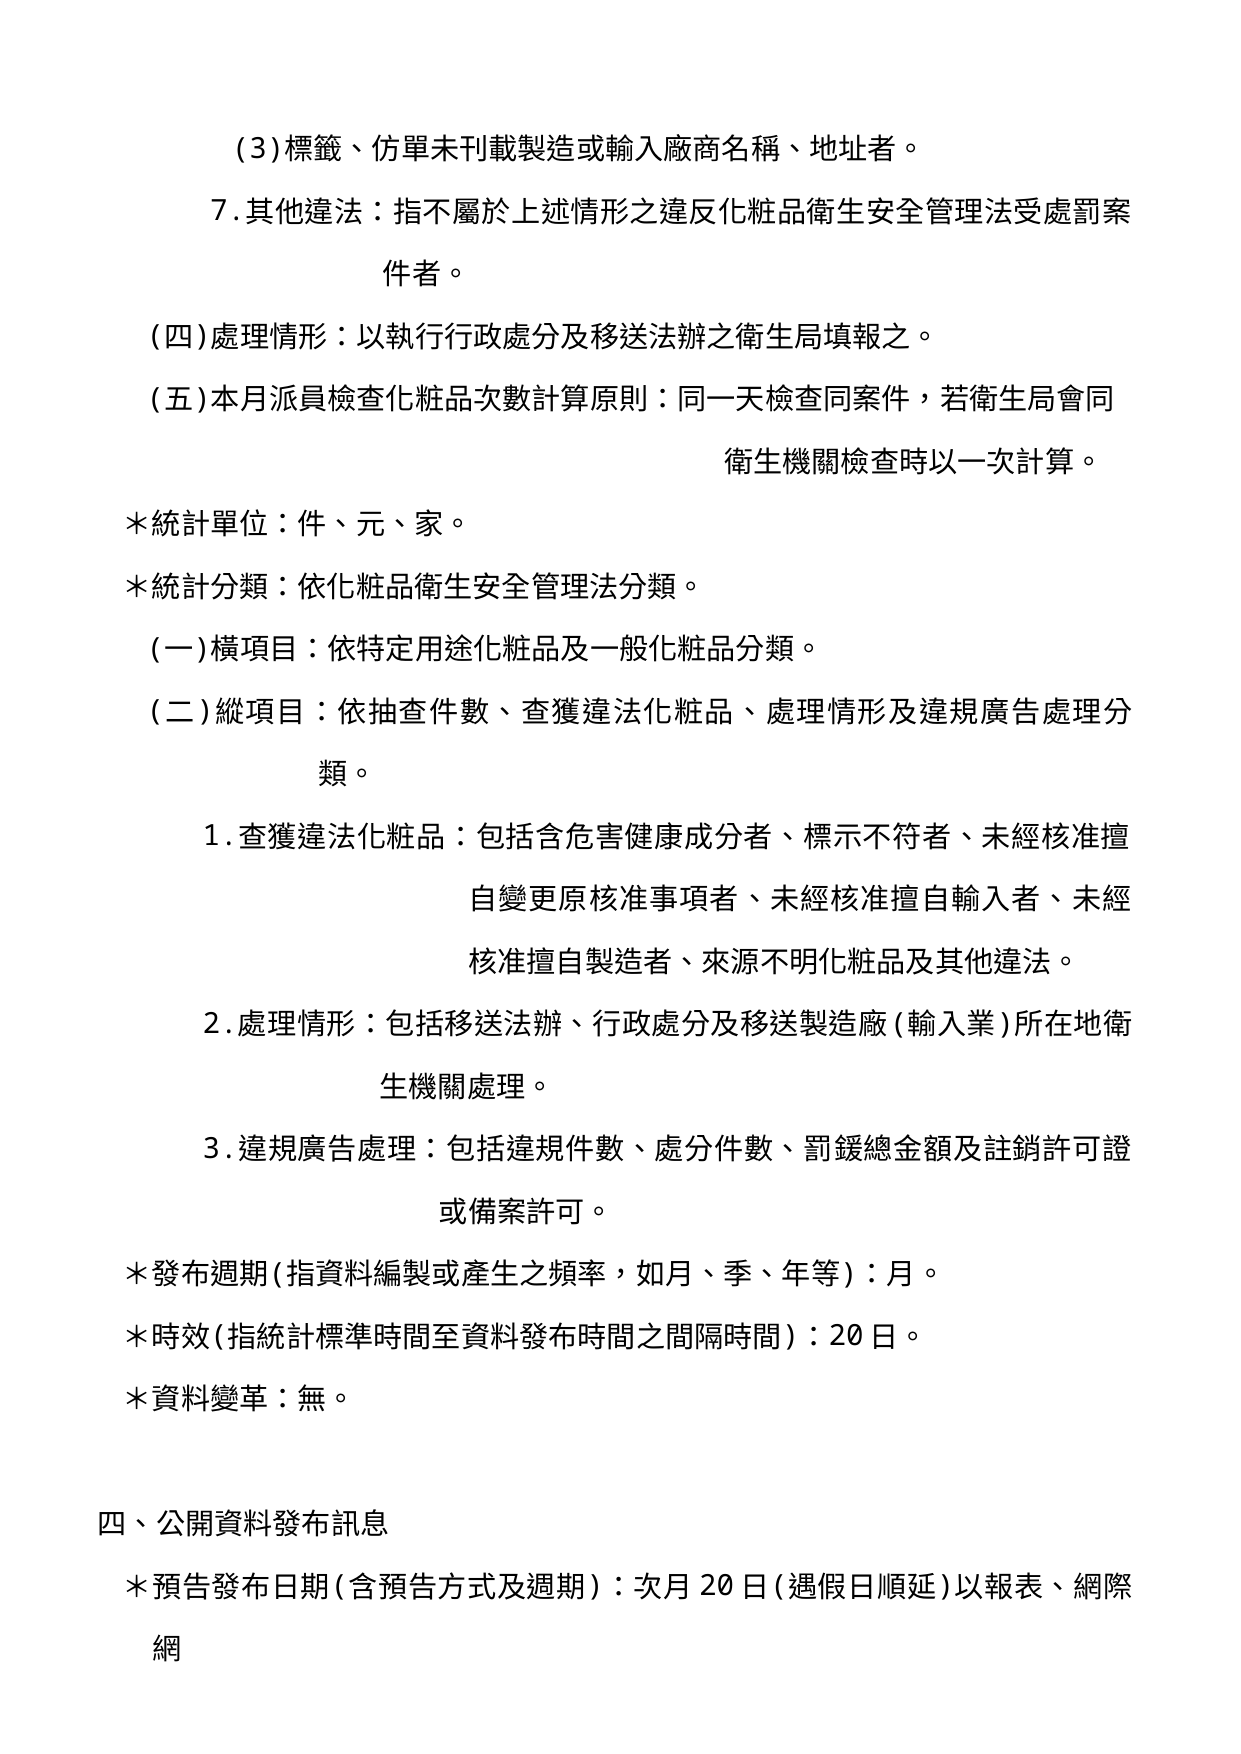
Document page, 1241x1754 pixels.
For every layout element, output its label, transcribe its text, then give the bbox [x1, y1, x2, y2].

table_header (3)標籤、仿單未刊載製造或輸入廠商名稱、地址者。 7.其他違法：指不屬於上述情形之違反化粧品衛生安全管理法受處罰案件者。 (四)處理情形：以執行行政處分及移送法辦之衛生局填報之。 (五)本月派員檢查化粧品次數計算原則：同一天檢查同案件，若衛生局會同 衛生機關檢查時以一次計算。 ＊統計單位：件、元、家。 ＊統計分類：依化粧品衛生安全管理法分類。 (一)橫項目：依特定用途化粧品及一般化粧品分類。 (二)縱項目：依抽查件數、查獲違法化粧品、處理情形及違規廣告處理分類。 1.查獲違法化粧品：包括含危害健康成分者、標示不符者、未經核准擅自變更原核准事項者、未經核准擅自輸入者、未經核准擅自製造者、來源不明化粧品及其他違法。 2.處理情形：包括移送法辦、行政處分及移送製造廠(輸入業)所在地衛生機關處理。 3.違規廣告處理：包括違規件數、處分件數、罰鍰總金額及註銷許可證或備案許可。 ＊發布週期(指資料編製或產生之頻率，如月、季、年等)：月。 ＊時效(指統計標準時間至資料發布時間之間隔時間)：20日。 ＊資料變革：無。 四、公開資料發布訊息 ＊預告發布日期(含預告方式及週期)：次月20日(遇假日順延)以報表、網際網 [86, 105, 1144, 1668]
